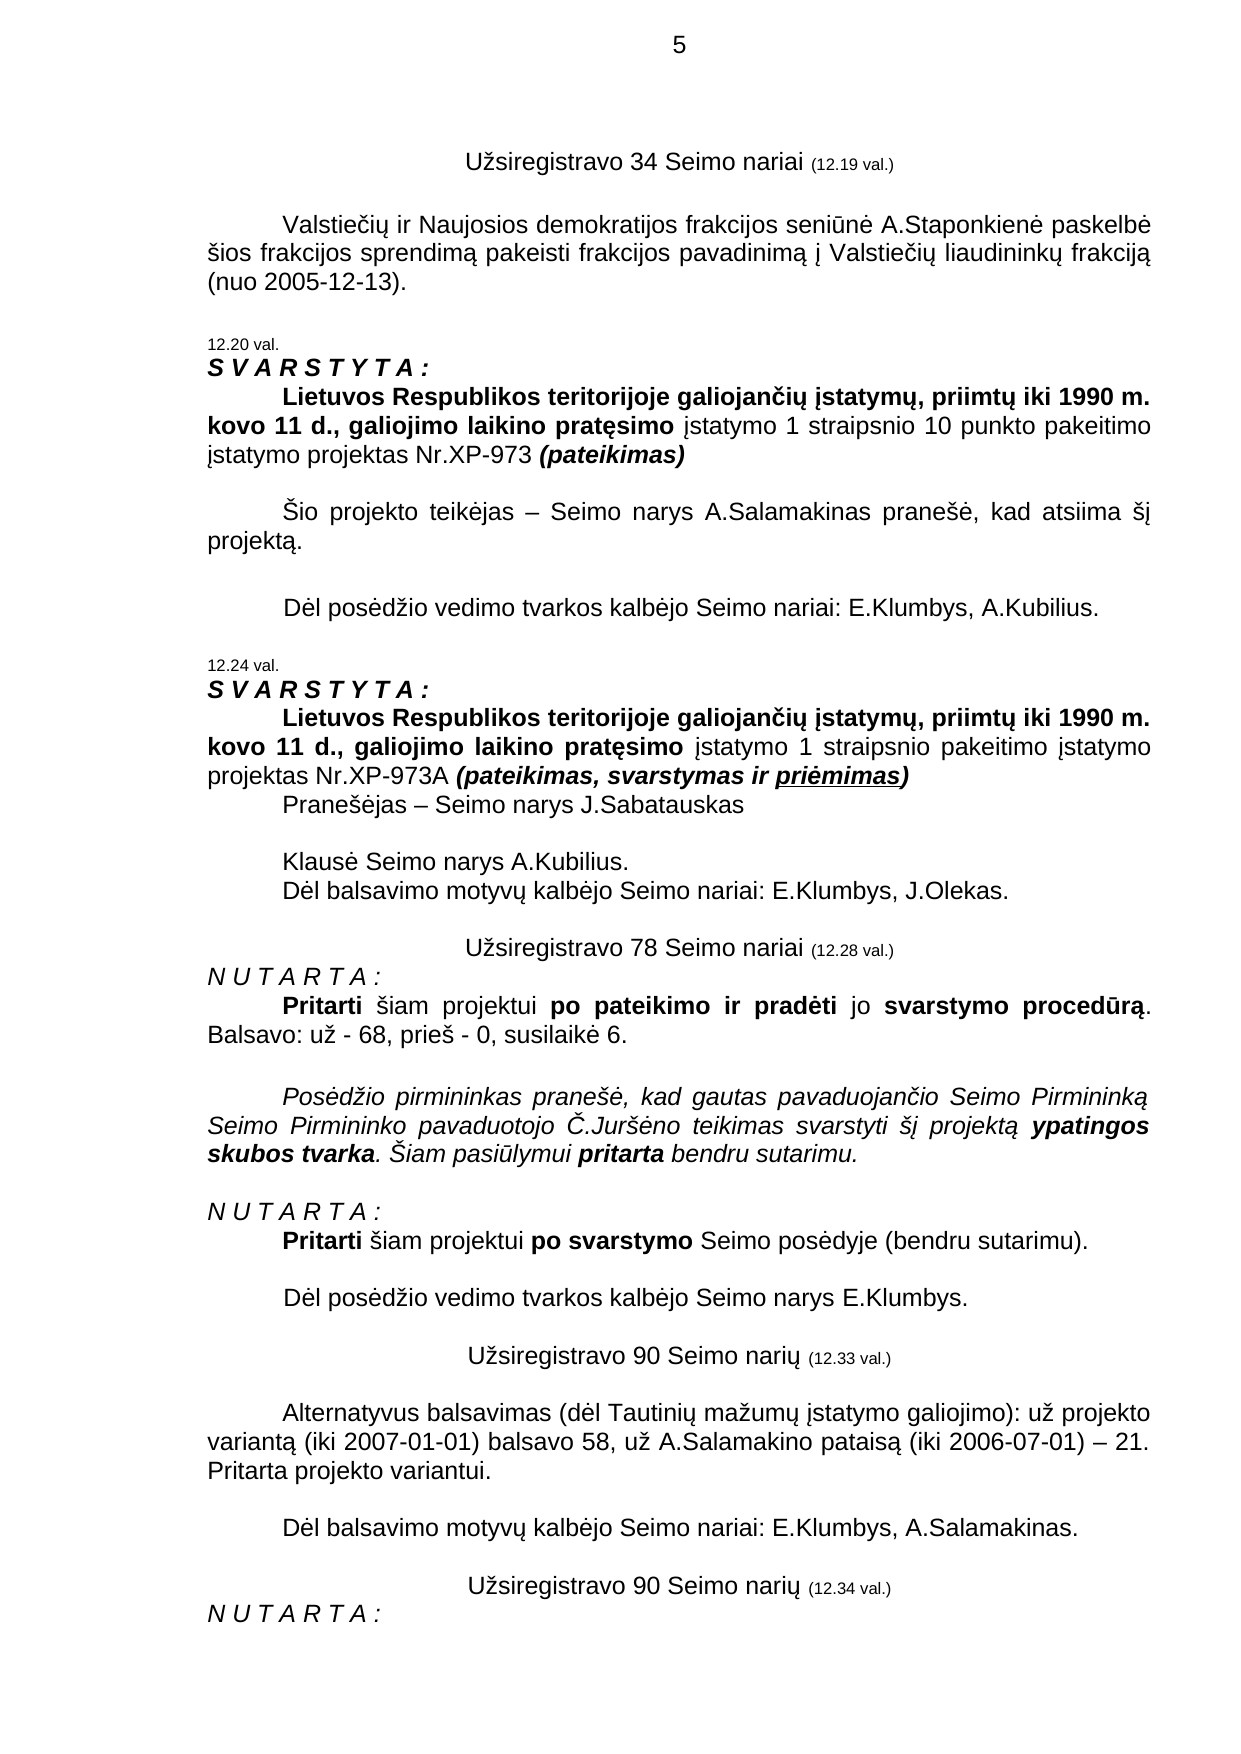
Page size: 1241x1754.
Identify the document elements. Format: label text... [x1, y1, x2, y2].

text Klausė Seimo narys A.Kubilius. [207, 847, 1152, 876]
text Šio projekto teikėjas – Seimo narys A.Salamakinas pranešė, kad atsiima šį projektą. [207, 497, 1152, 555]
text 12.20 val. [207, 334, 1152, 353]
text Pritarti šiam projektui po svarstymo Seimo posėdyje (bendru sutarimu). [207, 1226, 1152, 1254]
text Lietuvos Respublikos teritorijoje galiojančių įstatymų, priimtų iki 1990 m. kovo 11 d., galiojimo laikino pratęsimo įstatymo 1 straipsnio pakeitimo įstatymo projektas Nr.XP-973A (pateikimas, svarstymas ir priėmimas) [207, 703, 1152, 789]
text 12.24 val. [207, 655, 1152, 674]
text Užsiregistravo 90 Seimo narių (12.33 val.) [207, 1341, 1152, 1369]
text Užsiregistravo 90 Seimo narių (12.34 val.) [207, 1571, 1152, 1599]
text Alternatyvus balsavimas (dėl Tautinių mažumų įstatymo galiojimo): už projekto variantą (iki 2007-01-01) balsavo 58, už A.Salamakino pataisą (iki 2006-07-01) – 21. Pritarta projekto variantui. [207, 1398, 1152, 1484]
text N U T A R T A : [207, 962, 1152, 991]
text S V A R S T Y T A : [207, 353, 1152, 382]
text Dėl posėdžio vedimo tvarkos kalbėjo Seimo nariai: E.Klumbys, A.Kubilius. [207, 593, 1152, 622]
text Užsiregistravo 34 Seimo nariai (12.19 val.) [207, 147, 1152, 176]
text Pritarti šiam projektui po pateikimo ir pradėti jo svarstymo procedūrą. Balsavo: už - 68, prieš - 0, susilaikė 6. [207, 991, 1152, 1048]
text Dėl posėdžio vedimo tvarkos kalbėjo Seimo narys E.Klumbys. [207, 1283, 1152, 1312]
text Posėdžio pirmininkas pranešė, kad gautas pavaduojančio Seimo Pirmininką Seimo Pirmininko pavaduotojo Č.Juršėno teikimas svarstyti šį projektą ypatingos skubos tvarka. Šiam pasiūlymui pritarta bendru sutarimu. [207, 1082, 1152, 1168]
text Dėl balsavimo motyvų kalbėjo Seimo nariai: E.Klumbys, J.Olekas. [207, 876, 1152, 904]
text Valstiečių ir Naujosios demokratijos frakcijos seniūnė A.Staponkienė paskelbė šios frakcijos sprendimą pakeisti frakcijos pavadinimą į Valstiečių liaudininkų frakciją (nuo 2005-12-13). [207, 209, 1152, 296]
text Dėl balsavimo motyvų kalbėjo Seimo nariai: E.Klumbys, A.Salamakinas. [207, 1513, 1152, 1542]
text Lietuvos Respublikos teritorijoje galiojančių įstatymų, priimtų iki 1990 m. kovo 11 d., galiojimo laikino pratęsimo įstatymo 1 straipsnio 10 punkto pakeitimo įstatymo projektas Nr.XP-973 (pateikimas) [207, 382, 1152, 468]
text N U T A R T A : [207, 1197, 1152, 1226]
text S V A R S T Y T A : [207, 674, 1152, 703]
text Užsiregistravo 78 Seimo nariai (12.28 val.) [207, 933, 1152, 962]
text Pranešėjas – Seimo narys J.Sabatauskas [207, 789, 1152, 818]
text N U T A R T A : [207, 1599, 1152, 1628]
